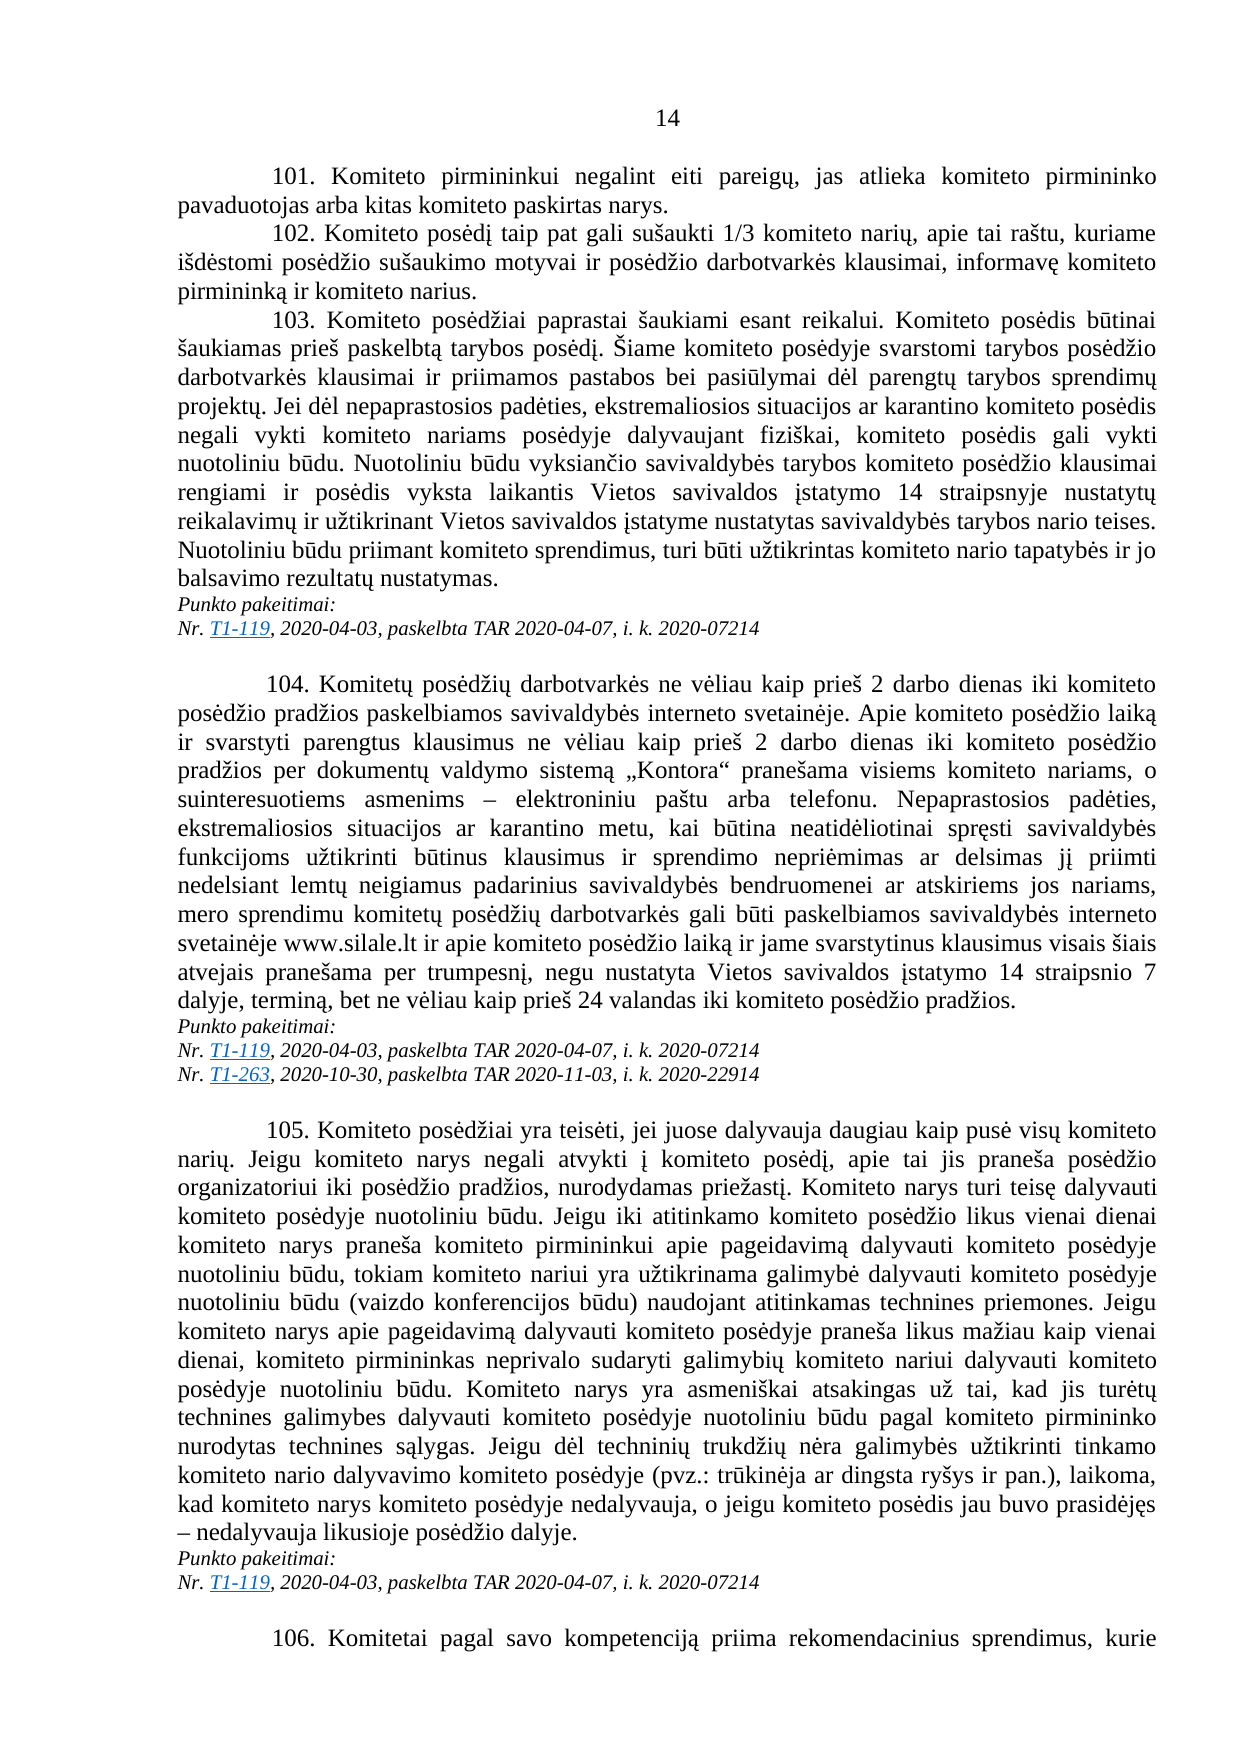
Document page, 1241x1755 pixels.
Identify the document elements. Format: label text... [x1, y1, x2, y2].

text Nr. T1-119, 2020-04-03, paskelbta TAR 2020-04-07, i. k. 2020-07214 [177, 1038, 1158, 1062]
text 103. Komiteto posėdžiai paprastai šaukiami esant reikalui. Komiteto posėdis būtinai šaukiamas prieš paskelbtą tarybos posėdį. Šiame komiteto posėdyje svarstomi tarybos posėdžio darbotvarkės klausimai ir priimamos pastabos bei pasiūlymai dėl parengtų tarybos sprendimų projektų. Jei dėl nepaprastosios padėties, ekstremaliosios situacijos ar karantino komiteto posėdis negali vykti komiteto nariams posėdyje dalyvaujant fiziškai, komiteto posėdis gali vykti nuotoliniu būdu. Nuotoliniu būdu vyksiančio savivaldybės tarybos komiteto posėdžio klausimai rengiami ir posėdis vyksta laikantis Vietos savivaldos įstatymo 14 straipsnyje nustatytų reikalavimų ir užtikrinant Vietos savivaldos įstatyme nustatytas savivaldybės tarybos nario teises. Nuotoliniu būdu priimant komiteto sprendimus, turi būti užtikrintas komiteto nario tapatybės ir jo balsavimo rezultatų nustatymas. [177, 305, 1158, 592]
text Nr. T1-119, 2020-04-03, paskelbta TAR 2020-04-07, i. k. 2020-07214 [177, 616, 1158, 640]
text Punkto pakeitimai: [177, 592, 1158, 616]
text Nr. T1-119, 2020-04-03, paskelbta TAR 2020-04-07, i. k. 2020-07214 [177, 1570, 1158, 1594]
text 104. Komitetų posėdžių darbotvarkės ne vėliau kaip prieš 2 darbo dienas iki komiteto posėdžio pradžios paskelbiamos savivaldybės interneto svetainėje. Apie komiteto posėdžio laiką ir svarstyti parengtus klausimus ne vėliau kaip prieš 2 darbo dienas iki komiteto posėdžio pradžios per dokumentų valdymo sistemą „Kontora“ pranešama visiems komiteto nariams, o suinteresuotiems asmenims – elektroniniu paštu arba telefonu. Nepaprastosios padėties, ekstremaliosios situacijos ar karantino metu, kai būtina neatidėliotinai spręsti savivaldybės funkcijoms užtikrinti būtinus klausimus ir sprendimo nepriėmimas ar delsimas jį priimti nedelsiant lemtų neigiamus padarinius savivaldybės bendruomenei ar atskiriems jos nariams, mero sprendimu komitetų posėdžių darbotvarkės gali būti paskelbiamos savivaldybės interneto svetainėje www.silale.lt ir apie komiteto posėdžio laiką ir jame svarstytinus klausimus visais šiais atvejais pranešama per trumpesnį, negu nustatyta Vietos savivaldos įstatymo 14 straipsnio 7 dalyje, terminą, bet ne vėliau kaip prieš 24 valandas iki komiteto posėdžio pradžios. [177, 669, 1158, 1014]
text Punkto pakeitimai: [177, 1014, 1158, 1038]
text 101. Komiteto pirmininkui negalint eiti pareigų, jas atlieka komiteto pirmininko pavaduotojas arba kitas komiteto paskirtas narys. [177, 161, 1158, 218]
text 105. Komiteto posėdžiai yra teisėti, jei juose dalyvauja daugiau kaip pusė visų komiteto narių. Jeigu komiteto narys negali atvykti į komiteto posėdį, apie tai jis praneša posėdžio organizatoriui iki posėdžio pradžios, nurodydamas priežastį. Komiteto narys turi teisę dalyvauti komiteto posėdyje nuotoliniu būdu. Jeigu iki atitinkamo komiteto posėdžio likus vienai dienai komiteto narys praneša komiteto pirmininkui apie pageidavimą dalyvauti komiteto posėdyje nuotoliniu būdu, tokiam komiteto nariui yra užtikrinama galimybė dalyvauti komiteto posėdyje nuotoliniu būdu (vaizdo konferencijos būdu) naudojant atitinkamas technines priemones. Jeigu komiteto narys apie pageidavimą dalyvauti komiteto posėdyje praneša likus mažiau kaip vienai dienai, komiteto pirmininkas neprivalo sudaryti galimybių komiteto nariui dalyvauti komiteto posėdyje nuotoliniu būdu. Komiteto narys yra asmeniškai atsakingas už tai, kad jis turėtų technines galimybes dalyvauti komiteto posėdyje nuotoliniu būdu pagal komiteto pirmininko nurodytas technines sąlygas. Jeigu dėl techninių trukdžių nėra galimybės užtikrinti tinkamo komiteto nario dalyvavimo komiteto posėdyje (pvz.: trūkinėja ar dingsta ryšys ir pan.), laikoma, kad komiteto narys komiteto posėdyje nedalyvauja, o jeigu komiteto posėdis jau buvo prasidėjęs – nedalyvauja likusioje posėdžio dalyje. [177, 1115, 1158, 1546]
text Punkto pakeitimai: [177, 1546, 1158, 1570]
text Nr. T1-263, 2020-10-30, paskelbta TAR 2020-11-03, i. k. 2020-22914 [177, 1062, 1158, 1086]
text 106. Komitetai pagal savo kompetenciją priima rekomendacinius sprendimus, kurie [177, 1623, 1158, 1652]
text 102. Komiteto posėdį taip pat gali sušaukti 1/3 komiteto narių, apie tai raštu, kuriame išdėstomi posėdžio sušaukimo motyvai ir posėdžio darbotvarkės klausimai, informavę komiteto pirmininką ir komiteto narius. [177, 218, 1158, 305]
